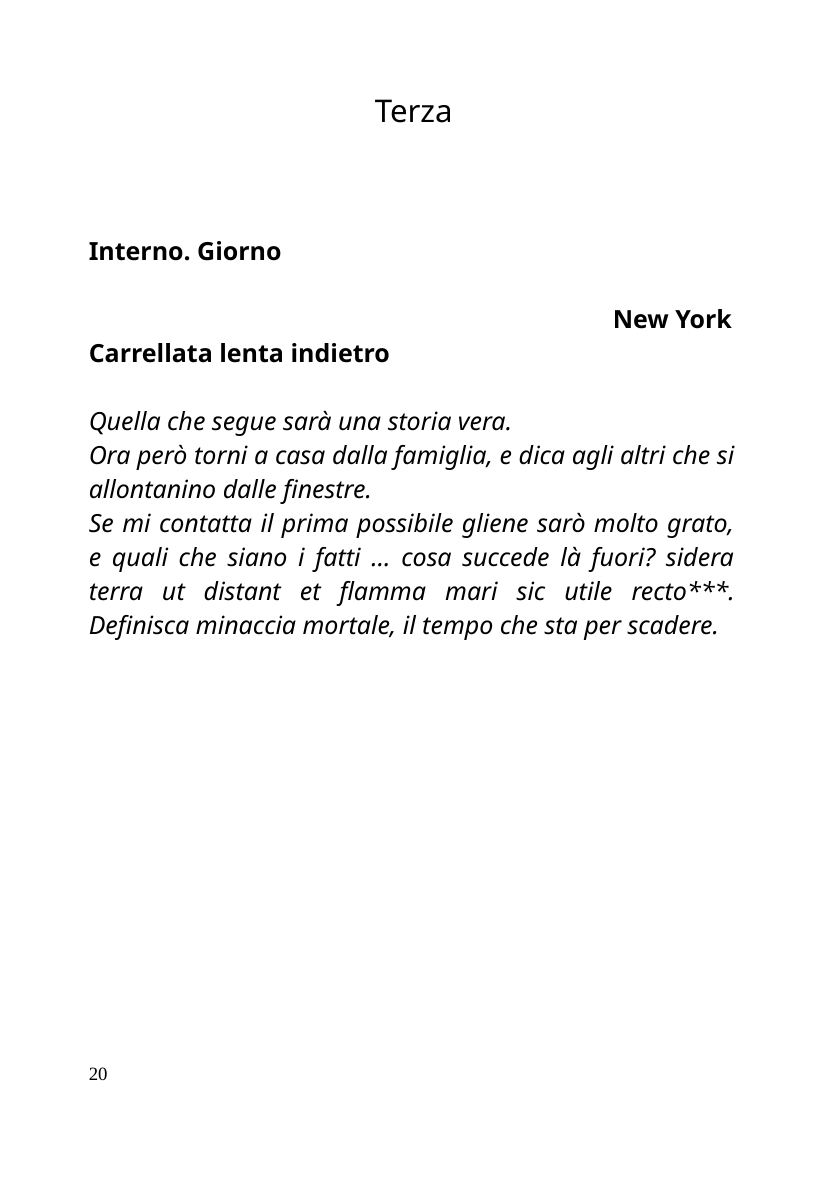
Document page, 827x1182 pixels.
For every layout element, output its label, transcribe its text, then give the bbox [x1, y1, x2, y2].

text Terza [88, 88, 738, 131]
text Quella che segue sarà una storia vera. [88, 404, 738, 438]
text New York [88, 267, 738, 336]
text Interno. Giorno [88, 233, 738, 267]
text Carrellata lenta indietro [88, 336, 738, 369]
text Ora però torni a casa dalla famiglia, e dica agli altri che si allontanino dalle finestre. [88, 438, 738, 506]
text Se mi contatta il prima possibile gliene sarò molto grato, e quali che siano i fatti … cosa succede là fuori? sidera terra ut distant et flamma mari sic utile recto***. Definisca minaccia mortale, il tempo che sta per scadere. [88, 506, 738, 642]
